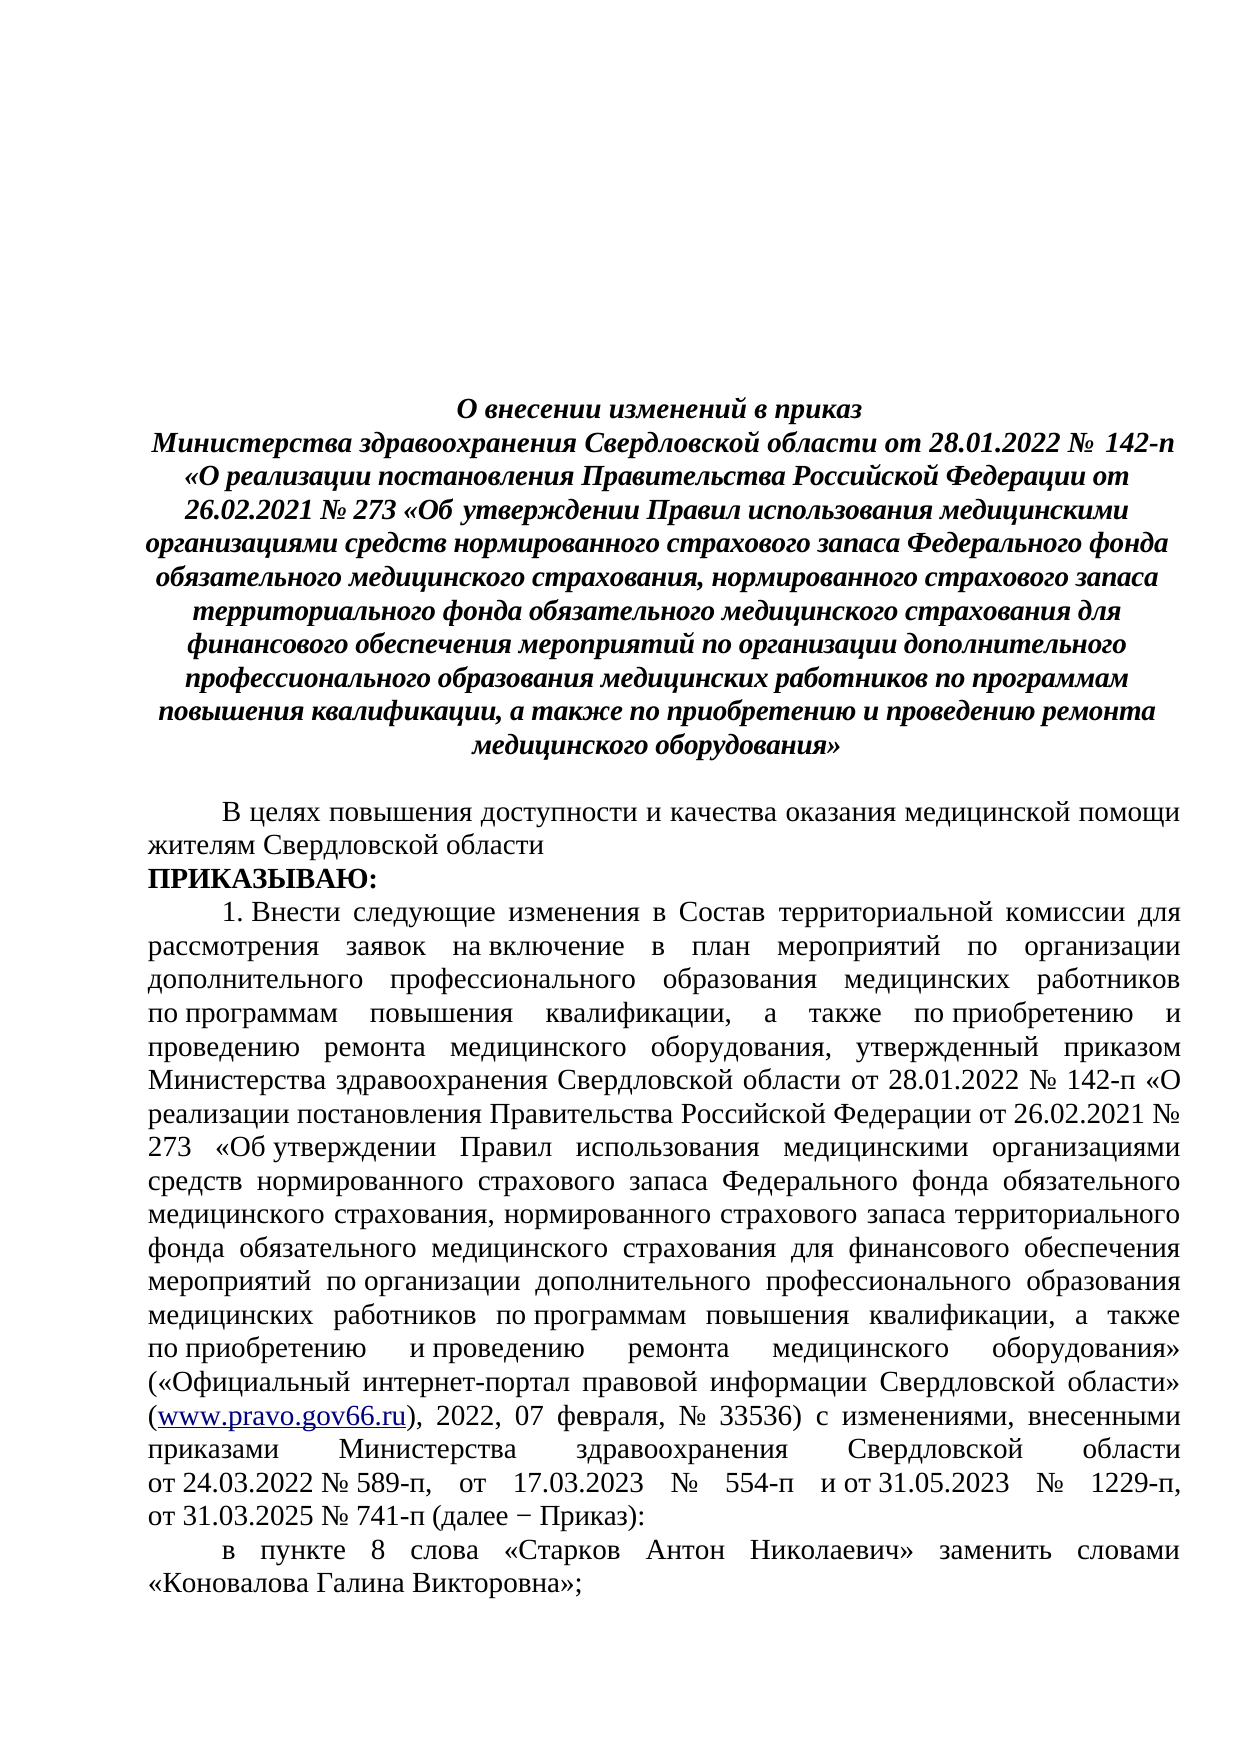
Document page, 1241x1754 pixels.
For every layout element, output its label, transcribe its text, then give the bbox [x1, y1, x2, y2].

text В целях повышения доступности и качества оказания медицинской помощи жителям Свердловской области [148, 794, 1181, 861]
text О внесении изменений в приказ [148, 391, 1181, 425]
text ПРИКАЗЫВАЮ: [148, 861, 1181, 894]
list Внести следующие изменения в Состав территориальной комиссии для рассмотрения заявок на включение в план мероприятий по организации дополнительного профессионального образования медицинских работников по программам повышения квалификации, а также по приобретению и проведению ремонта медицинского оборудования, утвержденный приказом Министерства здравоохранения Свердловской области от 28.01.2022 № 142-п «О реализации постановления Правительства Российской Федерации от 26.02.2021 № 273 «Об утверждении Правил использования медицинскими организациями средств нормированного страхового запаса Федерального фонда обязательного медицинского страхования, нормированного страхового запаса территориального фонда обязательного медицинского страхования для финансового обеспечения мероприятий по организации дополнительного профессионального образования медицинских работников по программам повышения квалификации, а также по приобретению и проведению ремонта медицинского оборудования» («Официальный интернет-портал правовой информации Свердловской области» (www.pravo.gov66.ru), 2022, 07 февраля, № 33536) с изменениями, внесенными приказами Министерства здравоохранения Свердловской области от 24.03.2022 № 589-п, от 17.03.2023 № 554-п и от 31.05.2023 № 1229-п, от 31.03.2025 № 741-п (далее − Приказ): [148, 894, 1181, 1532]
text «О реализации постановления Правительства Российской Федерации от 26.02.2021 № 273 «Об утверждении Правил использования медицинскими организациями средств нормированного страхового запаса Федерального фонда обязательного медицинского страхования, нормированного страхового запаса территориального фонда обязательного медицинского страхования для финансового обеспечения мероприятий по организации дополнительного профессионального образования медицинских работников по программам повышения квалификации, а также по приобретению и проведению ремонта медицинского оборудования» [135, 458, 1181, 760]
text в пункте 8 слова «Старков Антон Николаевич» заменить словами «Коновалова Галина Викторовна»; [148, 1532, 1181, 1599]
text Министерства здравоохранения Свердловской области от 28.01.2022 № 142-п [148, 425, 1181, 458]
